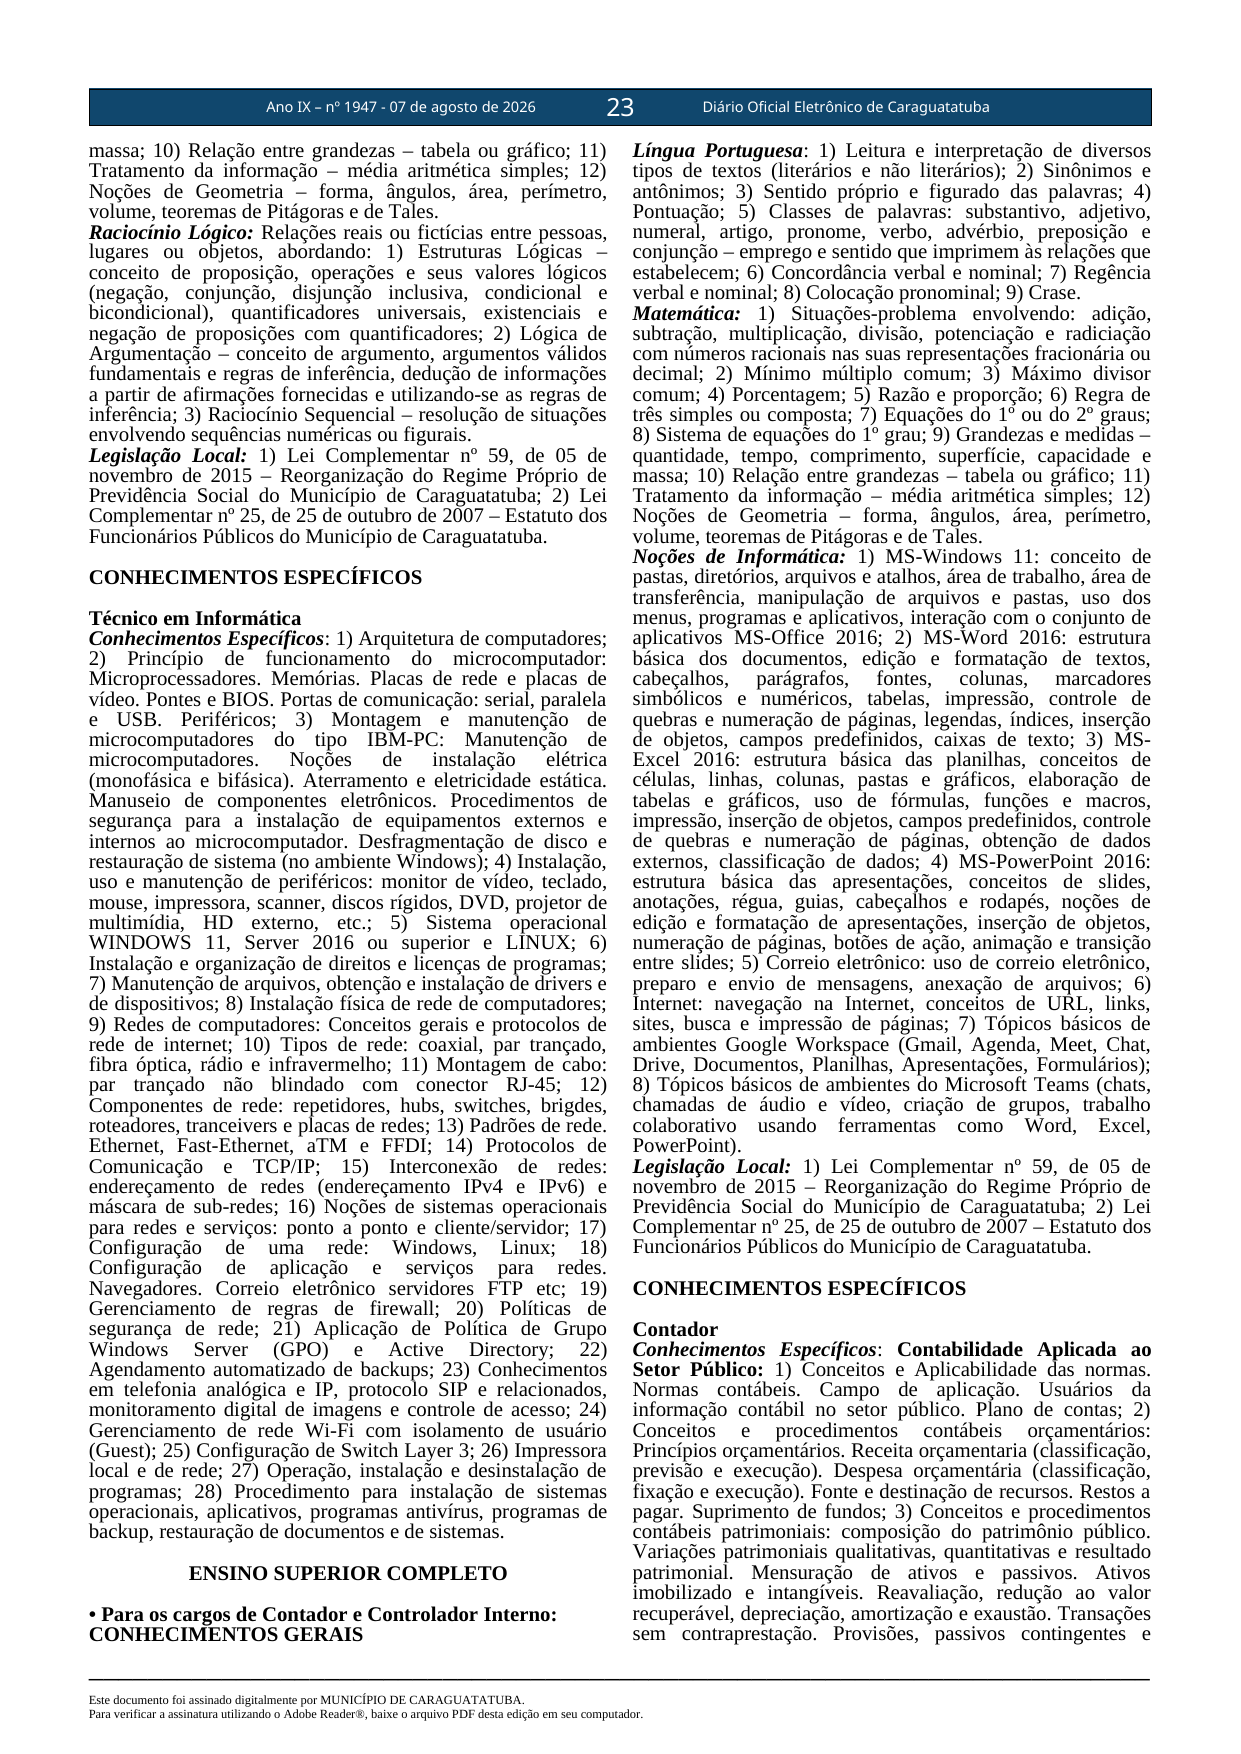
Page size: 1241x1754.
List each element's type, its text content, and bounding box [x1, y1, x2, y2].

text Legislação Local: 1) Lei Complementar nº 59, de 05 de novembro de 2015 – Reorganização do Regime Próprio de Previdência Social do Município de Caraguatatuba; 2) Lei Complementar nº 25, de 25 de outubro de 2007 – Estatuto dos Funcionários Públicos do Município de Caraguatatuba. [632, 1157, 1152, 1258]
text Conhecimentos Específicos: Contabilidade Aplicada ao Setor Público: 1) Conceitos e Aplicabilidade das normas. Normas contábeis. Campo de aplicação. Usuários da informação contábil no setor público. Plano de contas; 2) Conceitos e procedimentos contábeis orçamentários: Princípios orçamentários. Receita orçamentaria (classificação, previsão e execução). Despesa orçamentária (classificação, fixação e execução). Fonte e destinação de recursos. Restos a pagar. Suprimento de fundos; 3) Conceitos e procedimentos contábeis patrimoniais: composição do patrimônio público. Variações patrimoniais qualitativas, quantitativas e resultado patrimonial. Mensuração de ativos e passivos. Ativos imobilizado e intangíveis. Reavaliação, redução ao valor recuperável, depreciação, amortização e exaustão. Transações sem contraprestação. Provisões, passivos contingentes e [632, 1340, 1152, 1645]
text CONHECIMENTOS ESPECÍFICOS [88, 568, 608, 588]
text Língua Portuguesa: 1) Leitura e interpretação de diversos tipos de textos (literários e não literários); 2) Sinônimos e antônimos; 3) Sentido próprio e figurado das palavras; 4) Pontuação; 5) Classes de palavras: substantivo, adjetivo, numeral, artigo, pronome, verbo, advérbio, preposição e conjunção – emprego e sentido que imprimem às relações que estabelecem; 6) Concordância verbal e nominal; 7) Regência verbal e nominal; 8) Colocação pronominal; 9) Crase. [632, 142, 1152, 304]
text Legislação Local: 1) Lei Complementar nº 59, de 05 de novembro de 2015 – Reorganização do Regime Próprio de Previdência Social do Município de Caraguatatuba; 2) Lei Complementar nº 25, de 25 de outubro de 2007 – Estatuto dos Funcionários Públicos do Município de Caraguatatuba. [88, 446, 608, 548]
text Matemática: 1) Situações-problema envolvendo: adição, subtração, multiplicação, divisão, potenciação e radiciação com números racionais nas suas representações fracionária ou decimal; 2) Mínimo múltiplo comum; 3) Máximo divisor comum; 4) Porcentagem; 5) Razão e proporção; 6) Regra de três simples ou composta; 7) Equações do 1º ou do 2º graus; 8) Sistema de equações do 1º grau; 9) Grandezas e medidas – quantidade, tempo, comprimento, superfície, capacidade e massa; 10) Relação entre grandezas – tabela ou gráfico; 11) Tratamento da informação – média aritmética simples; 12) Noções de Geometria – forma, ângulos, área, perímetro, volume, teoremas de Pitágoras e de Tales. [632, 304, 1152, 548]
text Noções de Informática: 1) MS-Windows 11: conceito de pastas, diretórios, arquivos e atalhos, área de trabalho, área de transferência, manipulação de arquivos e pastas, uso dos menus, programas e aplicativos, interação com o conjunto de aplicativos MS-Office 2016; 2) MS-Word 2016: estrutura básica dos documentos, edição e formatação de textos, cabeçalhos, parágrafos, fontes, colunas, marcadores simbólicos e numéricos, tabelas, impressão, controle de quebras e numeração de páginas, legendas, índices, inserção de objetos, campos predefinidos, caixas de texto; 3) MS-Excel 2016: estrutura básica das planilhas, conceitos de células, linhas, colunas, pastas e gráficos, elaboração de tabelas e gráficos, uso de fórmulas, funções e macros, impressão, inserção de objetos, campos predefinidos, controle de quebras e numeração de páginas, obtenção de dados externos, classificação de dados; 4) MS-PowerPoint 2016: estrutura básica das apresentações, conceitos de slides, anotações, régua, guias, cabeçalhos e rodapés, noções de edição e formatação de apresentações, inserção de objetos, numeração de páginas, botões de ação, animação e transição entre slides; 5) Correio eletrônico: uso de correio eletrônico, preparo e envio de mensagens, anexação de arquivos; 6) Internet: navegação na Internet, conceitos de URL, links, sites, busca e impressão de páginas; 7) Tópicos básicos de ambientes Google Workspace (Gmail, Agenda, Meet, Chat, Drive, Documentos, Planilhas, Apresentações, Formulários); 8) Tópicos básicos de ambientes do Microsoft Teams (chats, chamadas de áudio e vídeo, criação de grupos, trabalho colaborativo usando ferramentas como Word, Excel, PowerPoint). [632, 548, 1152, 1157]
text CONHECIMENTOS GERAIS [88, 1625, 608, 1645]
text • Para os cargos de Contador e Controlador Interno: [88, 1605, 608, 1625]
text Conhecimentos Específicos: 1) Arquitetura de computadores; 2) Princípio de funcionamento do microcomputador: Microprocessadores. Memórias. Placas de rede e placas de vídeo. Pontes e BIOS. Portas de comunicação: serial, paralela e USB. Periféricos; 3) Montagem e manutenção de microcomputadores do tipo IBM-PC: Manutenção de microcomputadores. Noções de instalação elétrica (monofásica e bifásica). Aterramento e eletricidade estática. Manuseio de componentes eletrônicos. Procedimentos de segurança para a instalação de equipamentos externos e internos ao microcomputador. Desfragmentação de disco e restauração de sistema (no ambiente Windows); 4) Instalação, uso e manutenção de periféricos: monitor de vídeo, teclado, mouse, impressora, scanner, discos rígidos, DVD, projetor de multimídia, HD externo, etc.; 5) Sistema operacional WINDOWS 11, Server 2016 ou superior e LINUX; 6) Instalação e organização de direitos e licenças de programas; 7) Manutenção de arquivos, obtenção e instalação de drivers e de dispositivos; 8) Instalação física de rede de computadores; 9) Redes de computadores: Conceitos gerais e protocolos de rede de internet; 10) Tipos de rede: coaxial, par trançado, fibra óptica, rádio e infravermelho; 11) Montagem de cabo: par trançado não blindado com conector RJ-45; 12) Componentes de rede: repetidores, hubs, switches, brigdes, roteadores, tranceivers e placas de redes; 13) Padrões de rede. Ethernet, Fast-Ethernet, aTM e FFDI; 14) Protocolos de Comunicação e TCP/IP; 15) Interconexão de redes: endereçamento de redes (endereçamento IPv4 e IPv6) e máscara de sub-redes; 16) Noções de sistemas operacionais para redes e serviços: ponto a ponto e cliente/servidor; 17) Configuração de uma rede: Windows, Linux; 18) Configuração de aplicação e serviços para redes. Navegadores. Correio eletrônico servidores FTP etc; 19) Gerenciamento de regras de firewall; 20) Políticas de segurança de rede; 21) Aplicação de Política de Grupo Windows Server (GPO) e Active Directory; 22) Agendamento automatizado de backups; 23) Conhecimentos em telefonia analógica e IP, protocolo SIP e relacionados, monitoramento digital de imagens e controle de acesso; 24) Gerenciamento de rede Wi-Fi com isolamento de usuário (Guest); 25) Configuração de Switch Layer 3; 26) Impressora local e de rede; 27) Operação, instalação e desinstalação de programas; 28) Procedimento para instalação de sistemas operacionais, aplicativos, programas antivírus, programas de backup, restauração de documentos e de sistemas. [88, 629, 608, 1543]
text ENSINO SUPERIOR COMPLETO [88, 1564, 608, 1584]
text Técnico em Informática [88, 609, 608, 629]
text CONHECIMENTOS ESPECÍFICOS [632, 1279, 1152, 1299]
text Raciocínio Lógico: Relações reais ou fictícias entre pessoas, lugares ou objetos, abordando: 1) Estruturas Lógicas – conceito de proposição, operações e seus valores lógicos (negação, conjunção, disjunção inclusiva, condicional e bicondicional), quantificadores universais, existenciais e negação de proposições com quantificadores; 2) Lógica de Argumentação – conceito de argumento, argumentos válidos fundamentais e regras de inferência, dedução de informações a partir de afirmações fornecidas e utilizando-se as regras de inferência; 3) Raciocínio Sequencial – resolução de situações envolvendo sequências numéricas ou figurais. [88, 223, 608, 446]
text Contador [632, 1320, 1152, 1340]
text massa; 10) Relação entre grandezas – tabela ou gráfico; 11) Tratamento da informação – média aritmética simples; 12) Noções de Geometria – forma, ângulos, área, perímetro, volume, teoremas de Pitágoras e de Tales. [88, 142, 608, 223]
